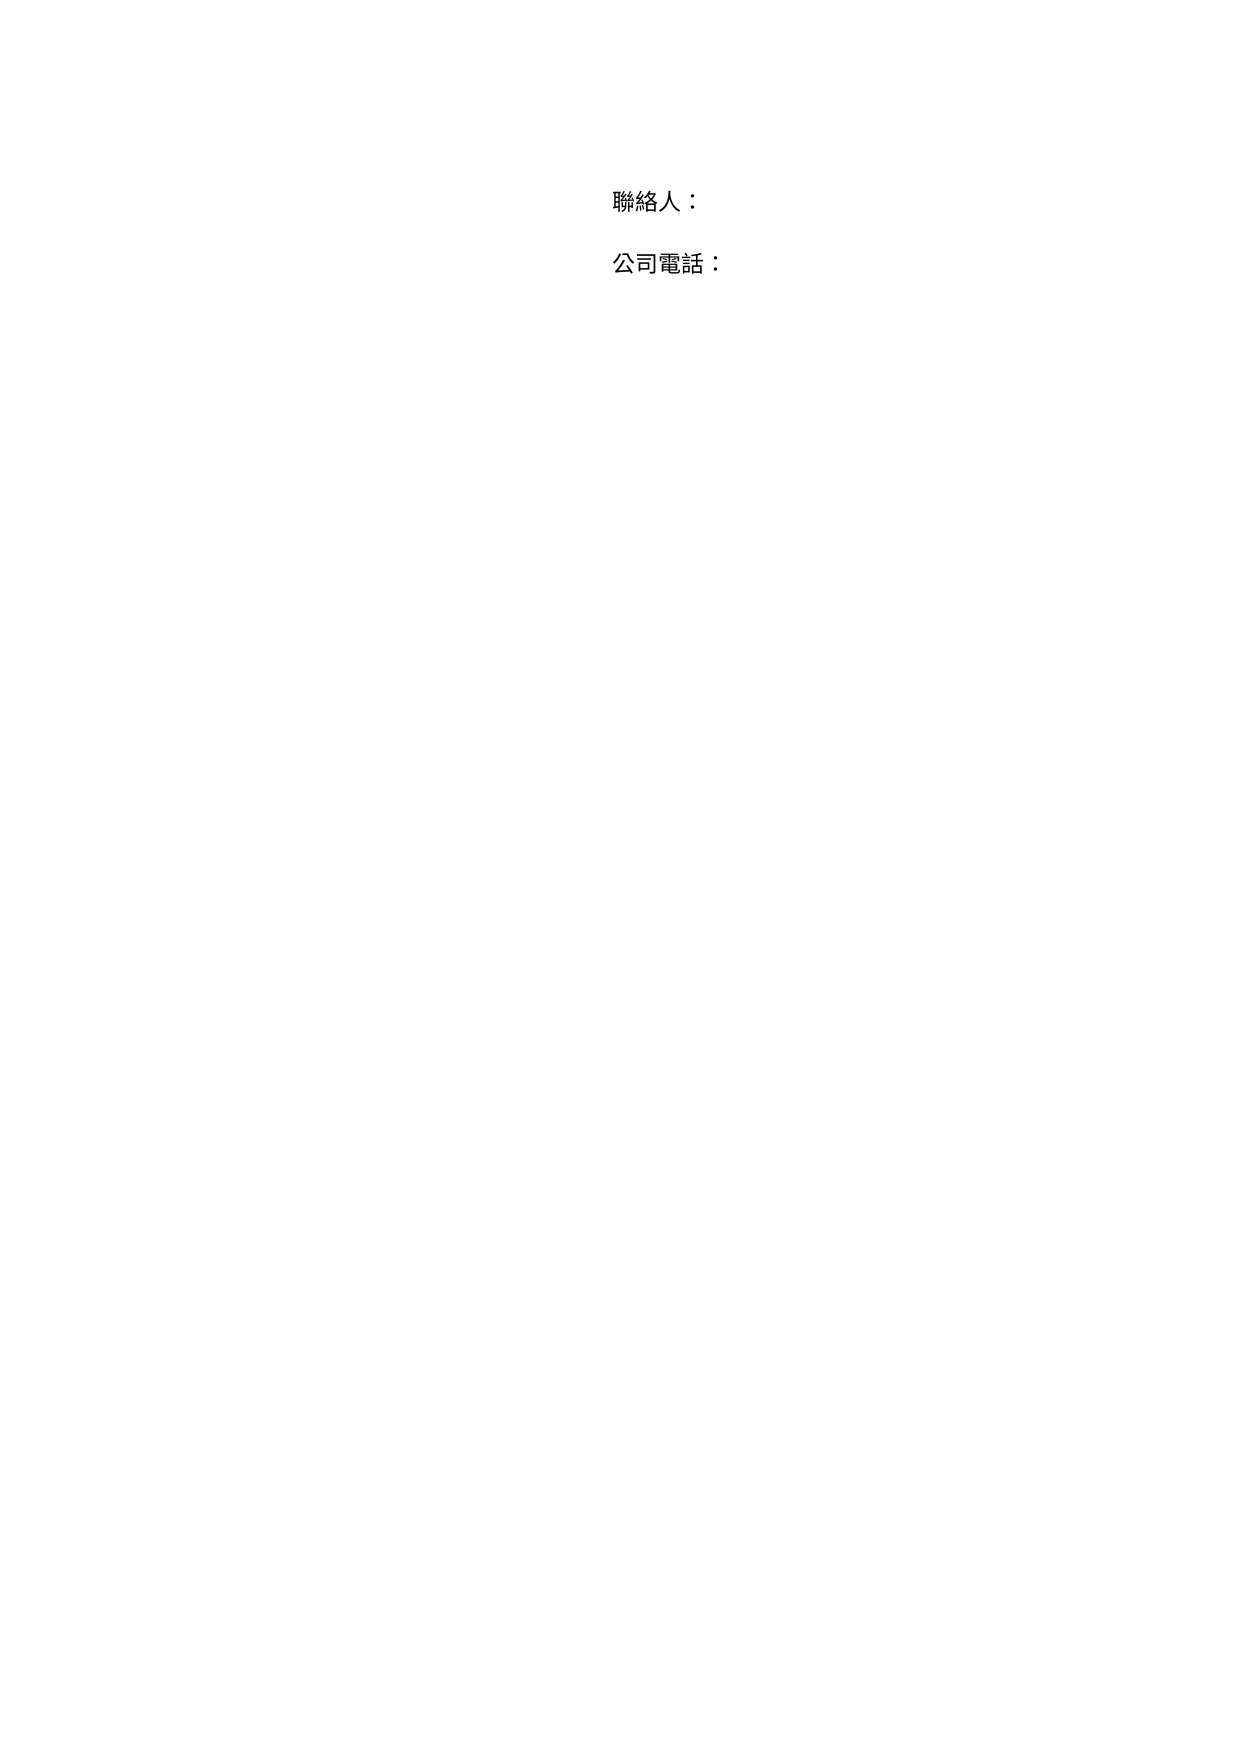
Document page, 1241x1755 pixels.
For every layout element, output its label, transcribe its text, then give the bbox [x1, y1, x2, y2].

text 公司電話： [112, 221, 1128, 283]
text 聯絡人： [112, 158, 1128, 221]
